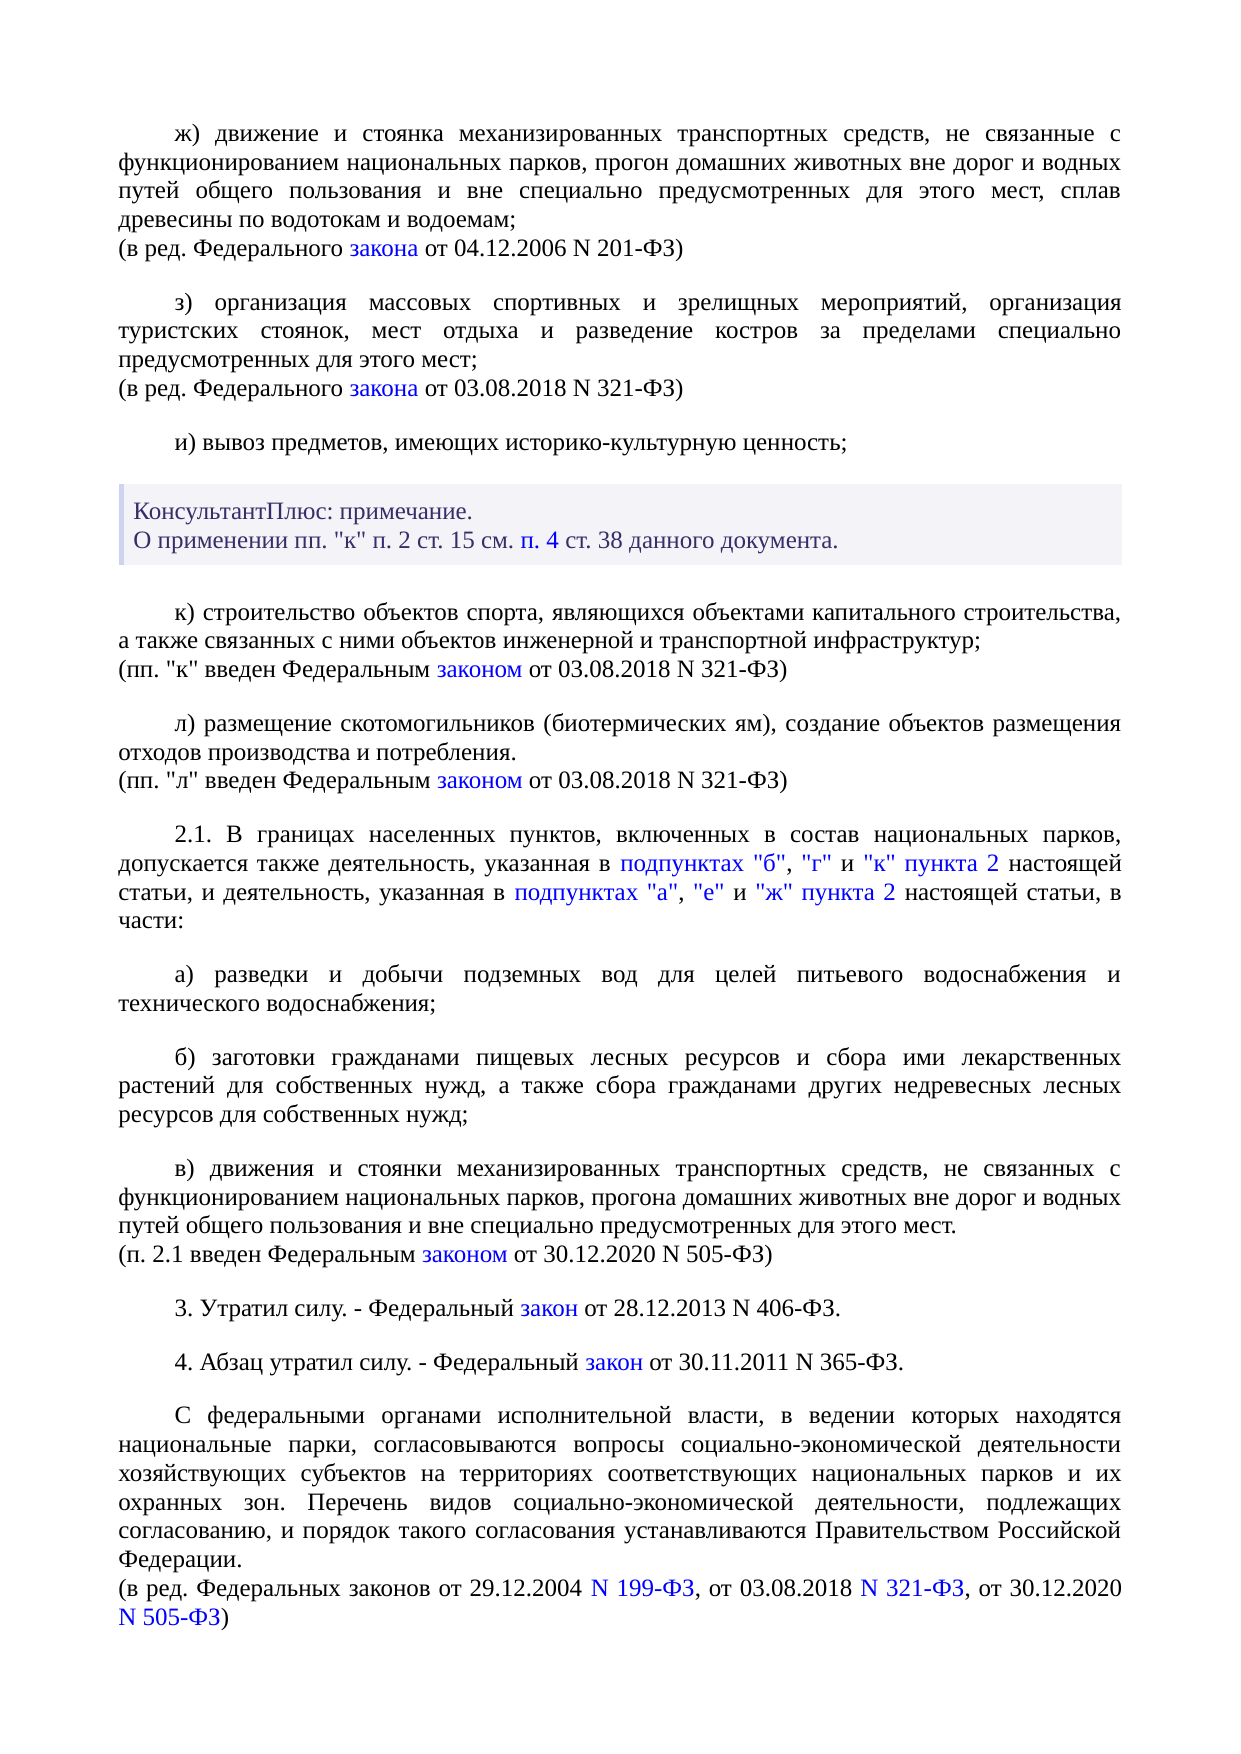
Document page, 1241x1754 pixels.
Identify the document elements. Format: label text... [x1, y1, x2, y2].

text (пп. "л" введен Федеральным законом от 03.08.2018 N 321-ФЗ) [118, 765, 1122, 794]
text С федеральными органами исполнительной власти, в ведении которых находятся национальные парки, согласовываются вопросы социально-экономической деятельности хозяйствующих субъектов на территориях соответствующих национальных парков и их охранных зон. Перечень видов социально-экономической деятельности, подлежащих согласованию, и порядок такого согласования устанавливаются Правительством Российской Федерации. [118, 1400, 1122, 1573]
text (пп. "к" введен Федеральным законом от 03.08.2018 N 321-ФЗ) [118, 654, 1122, 683]
table_header КонсультантПлюс: примечание. О применении пп. "к" п. 2 ст. 15 см. п. 4 ст. 38 данного документа. [124, 484, 1116, 565]
text б) заготовки гражданами пищевых лесных ресурсов и сбора ими лекарственных растений для собственных нужд, а также сбора гражданами других недревесных лесных ресурсов для собственных нужд; [118, 1042, 1122, 1128]
text 3. Утратил силу. - Федеральный закон от 28.12.2013 N 406-ФЗ. [118, 1293, 1122, 1322]
text 2.1. В границах населенных пунктов, включенных в состав национальных парков, допускается также деятельность, указанная в подпунктах "б", "г" и "к" пункта 2 настоящей статьи, и деятельность, указанная в подпунктах "а", "е" и "ж" пункта 2 настоящей статьи, в части: [118, 819, 1122, 934]
text и) вывоз предметов, имеющих историко-культурную ценность; [118, 427, 1122, 456]
text (в ред. Федерального закона от 04.12.2006 N 201-ФЗ) [118, 233, 1122, 262]
text в) движения и стоянки механизированных транспортных средств, не связанных с функционированием национальных парков, прогона домашних животных вне дорог и водных путей общего пользования и вне специально предусмотренных для этого мест. [118, 1153, 1122, 1239]
text а) разведки и добычи подземных вод для целей питьевого водоснабжения и технического водоснабжения; [118, 959, 1122, 1017]
text ж) движение и стоянка механизированных транспортных средств, не связанные с функционированием национальных парков, прогон домашних животных вне дорог и водных путей общего пользования и вне специально предусмотренных для этого мест, сплав древесины по водотокам и водоемам; [118, 118, 1122, 233]
text з) организация массовых спортивных и зрелищных мероприятий, организация туристских стоянок, мест отдыха и разведение костров за пределами специально предусмотренных для этого мест; [118, 287, 1122, 373]
text (п. 2.1 введен Федеральным законом от 30.12.2020 N 505-ФЗ) [118, 1239, 1122, 1268]
text (в ред. Федеральных законов от 29.12.2004 N 199-ФЗ, от 03.08.2018 N 321-ФЗ, от 30.12.2020 N 505-ФЗ) [118, 1573, 1122, 1630]
text (в ред. Федерального закона от 03.08.2018 N 321-ФЗ) [118, 373, 1122, 402]
text к) строительство объектов спорта, являющихся объектами капитального строительства, а также связанных с ними объектов инженерной и транспортной инфраструктур; [118, 597, 1122, 654]
text 4. Абзац утратил силу. - Федеральный закон от 30.11.2011 N 365-ФЗ. [118, 1347, 1122, 1375]
text л) размещение скотомогильников (биотермических ям), создание объектов размещения отходов производства и потребления. [118, 708, 1122, 765]
